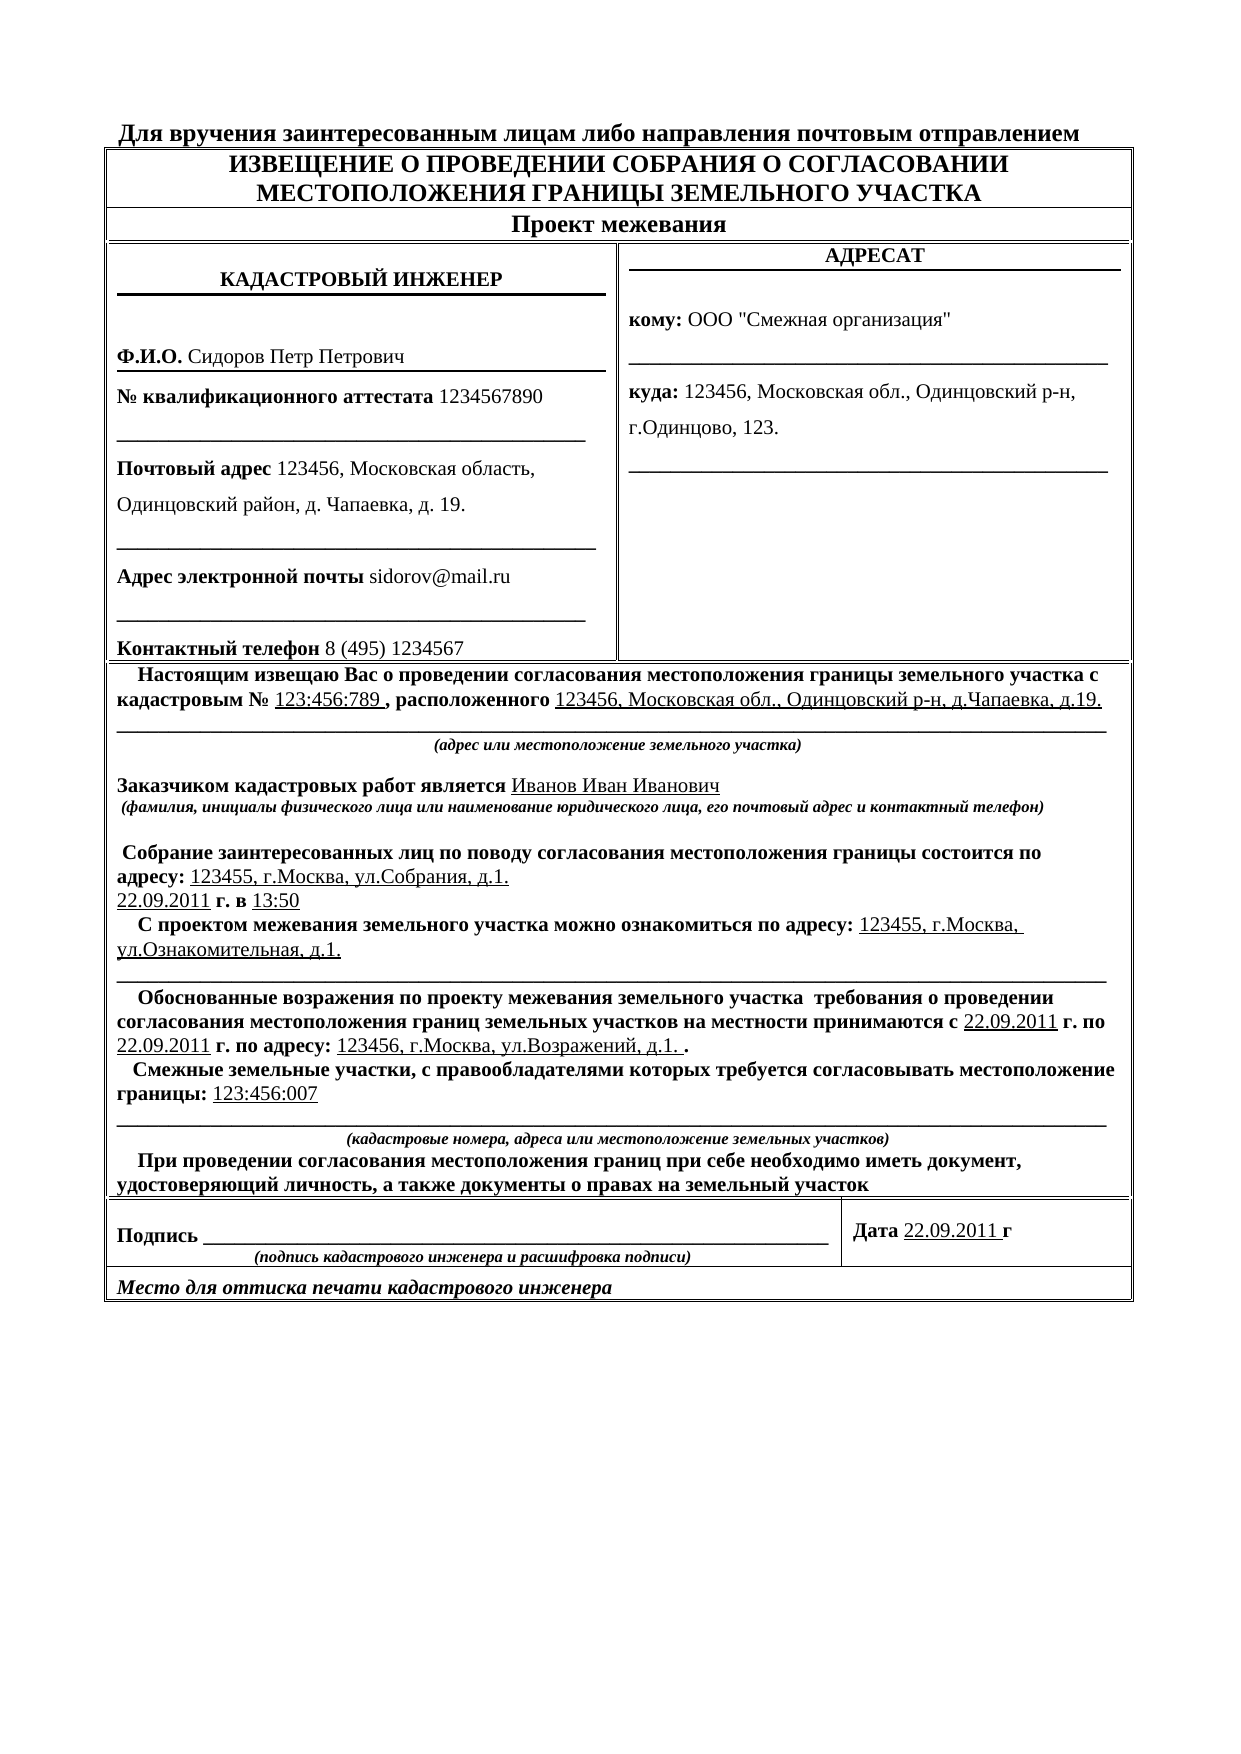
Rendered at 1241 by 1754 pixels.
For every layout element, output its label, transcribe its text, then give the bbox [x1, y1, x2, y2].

table_cell Настоящим извещаю Вас о проведении согласования местоположения границы земельного участка с кадастровым № 123:456:789 , расположенного 123456, Московская обл., Одинцовский р-н, д.Чапаевка, д.19. _______________________________________________________________________________________________ (адрес или местоположение земельного участка) Заказчиком кадастровых работ является Иванов Иван Иванович (фамилия, инициалы физического лица или наименование юридического лица, его почтовый адрес и контактный телефон) Собрание заинтересованных лиц по поводу согласования местоположения границы состоится по адресу: 123455, г.Москва, ул.Собрания, д.1. 22.09.2011 г. в 13:50 С проектом межевания земельного участка можно ознакомиться по адресу: 123455, г.Москва, ул.Ознакомительная, д.1. _______________________________________________________________________________________________ Обоснованные возражения по проекту межевания земельного участка требования о проведении согласования местоположения границ земельных участков на местности принимаются с 22.09.2011 г. по 22.09.2011 г. по адресу: 123456, г.Москва, ул.Возражений, д.1. . Смежные земельные участки, с правообладателями которых требуется согласовывать местоположение границы: 123:456:007 _______________________________________________________________________________________________ (кадастровые номера, адреса или местоположение земельных участков) При проведении согласования местоположения границ при себе необходимо иметь документ, удостоверяющий личность, а также документы о правах на земельный участок [105, 660, 1132, 1196]
table_cell КАДАСТРОВЫЙ ИНЖЕНЕР Ф.И.О. Сидоров Петр Петрович № квалификационного аттестата 1234567890 _____________________________________________ Почтовый адрес 123456, Московская область, Одинцовский район, д. Чапаевка, д. 19. ______________________________________________ Адрес электронной почты sidorov@mail.ru _____________________________________________ Контактный телефон 8 (495) 1234567 [105, 240, 617, 660]
table_cell Дата 22.09.2011 г [842, 1196, 1132, 1266]
text Для вручения заинтересованным лицам либо направления почтовым отправлением [118, 118, 1181, 147]
table_cell Проект межевания [107, 208, 1131, 240]
table_cell Место для оттиска печати кадастрового инженера [107, 1267, 1131, 1299]
table_header ИЗВЕЩЕНИЕ О ПРОВЕДЕНИИ СОБРАНИЯ О СОГЛАСОВАНИИ МЕСТОПОЛОЖЕНИЯ ГРАНИЦЫ ЗЕМЕЛЬНОГО УЧАСТКА [107, 150, 1131, 207]
table_cell АДРЕСАТ кому: ООО "Смежная организация" ______________________________________________ куда: 123456, Московская обл., Одинцовский р-н, г.Одинцово, 123. ______________________________________________ [617, 240, 1132, 660]
table_cell Подпись ____________________________________________________________ (подпись кадастрового инженера и расшифровка подписи) [105, 1196, 841, 1266]
